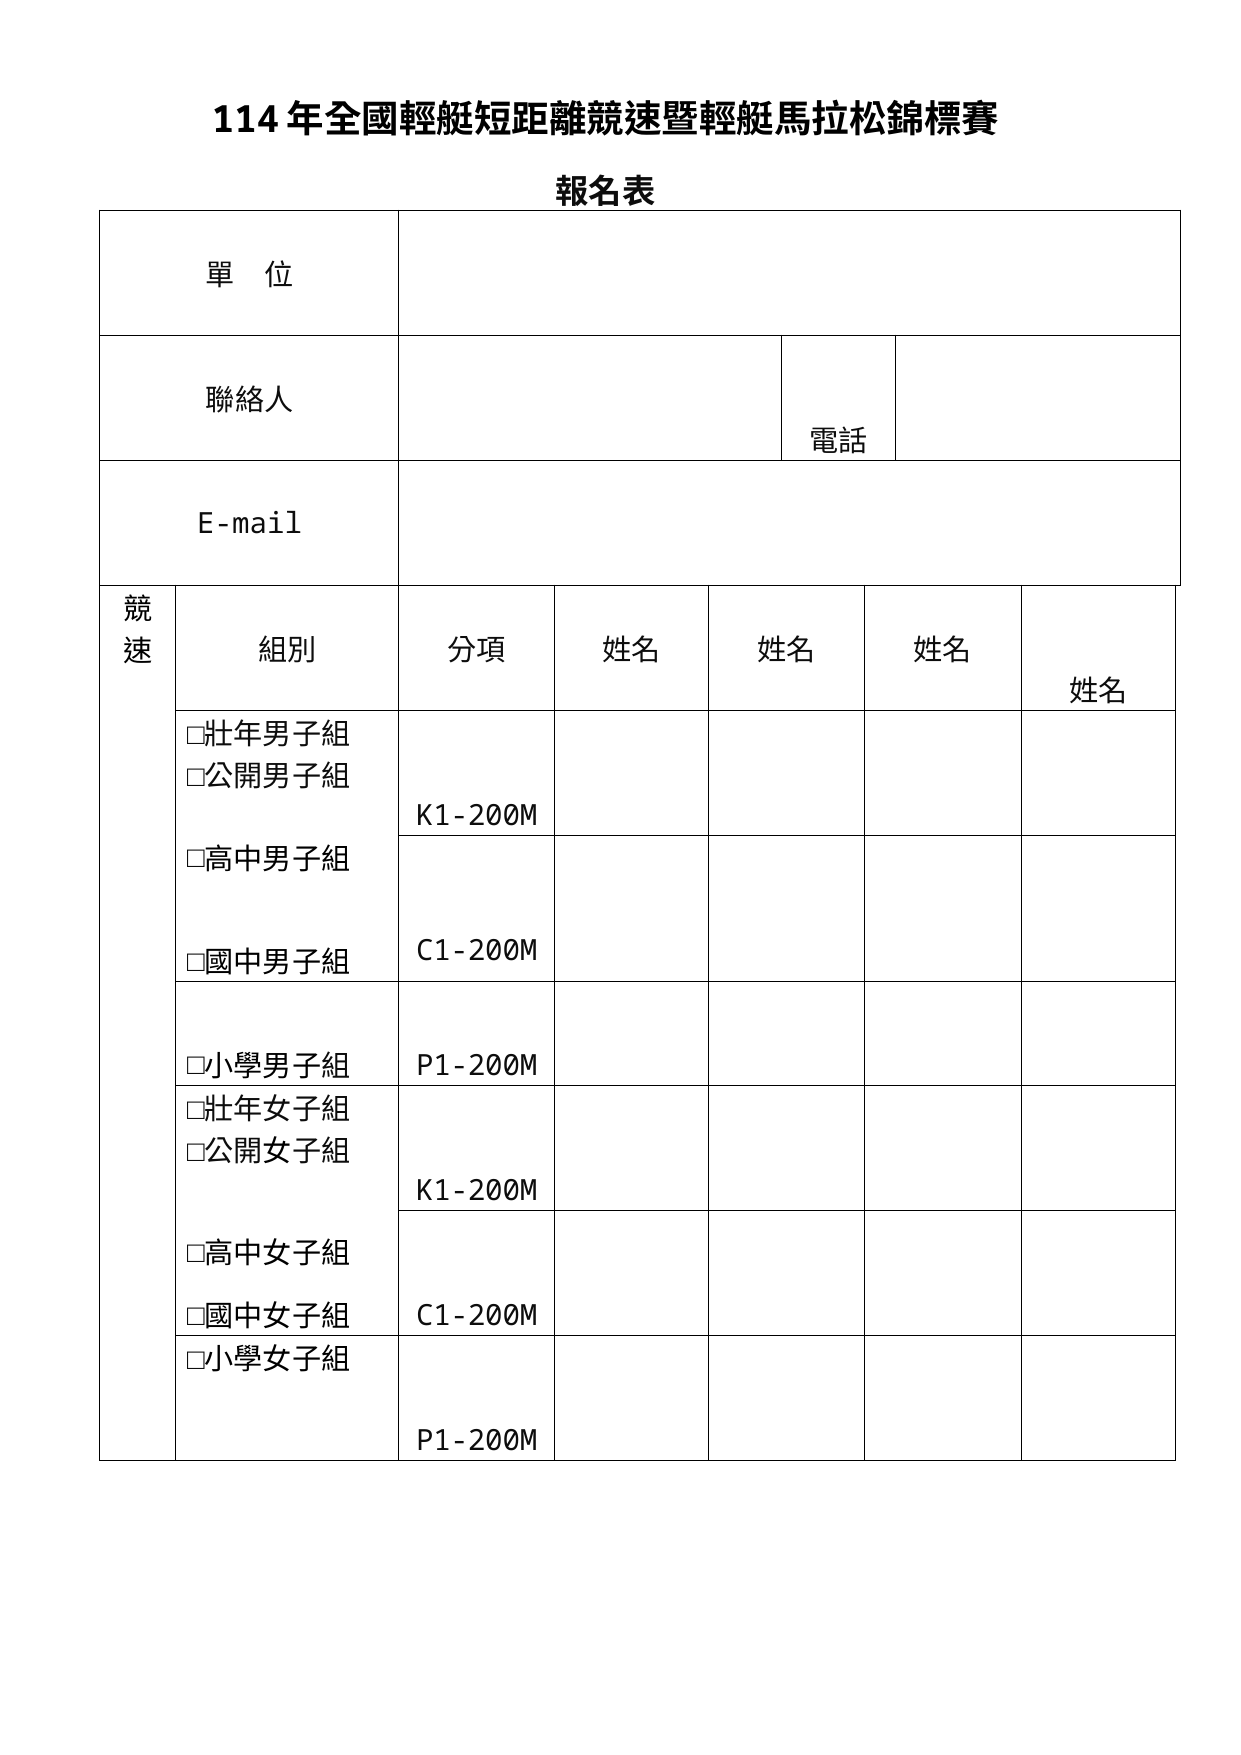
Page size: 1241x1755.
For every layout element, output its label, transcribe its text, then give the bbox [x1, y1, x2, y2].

table_cell E-mail [100, 461, 398, 584]
table_cell [1176, 981, 1181, 1084]
table_cell [865, 836, 1021, 981]
table_cell [709, 982, 864, 1084]
table_cell [1176, 710, 1181, 834]
table_cell K1-200M [399, 711, 554, 834]
table_cell [399, 336, 781, 459]
table_cell K1-200M [399, 1086, 554, 1209]
table_cell [1022, 836, 1175, 981]
table_cell □壯年男子組 □公開男子組 □高中男子組 □國中男子組 [176, 711, 398, 981]
table_cell [709, 1086, 864, 1209]
table_cell 姓名 [1022, 586, 1175, 709]
table_cell [1022, 711, 1175, 834]
table_cell □小學女子組 [176, 1336, 398, 1459]
text 報名表 [133, 147, 1078, 209]
table_cell [865, 1086, 1021, 1209]
table_cell 姓名 [555, 586, 708, 709]
table_cell [1022, 1211, 1175, 1334]
table_cell [399, 461, 1180, 584]
table_cell [1176, 1085, 1181, 1209]
table_cell P1-200M [399, 982, 554, 1084]
table_cell [709, 1211, 864, 1334]
table_cell [1022, 1336, 1175, 1459]
table_cell [555, 711, 708, 834]
table_cell 組別 [176, 586, 398, 709]
table_cell C1-200M [399, 836, 554, 981]
table_cell 聯絡人 [100, 336, 398, 459]
table_cell □壯年女子組 □公開女子組 □高中女子組 □國中女子組 [176, 1086, 398, 1334]
table_cell [555, 1211, 708, 1334]
table_cell 競速 [100, 586, 175, 1459]
table_cell C1-200M [399, 1211, 554, 1334]
table_cell [1176, 1210, 1181, 1334]
table_cell [865, 1336, 1021, 1459]
table_cell [1022, 1086, 1175, 1209]
table_header 單 位 [100, 211, 398, 334]
table_cell [865, 711, 1021, 834]
table_cell □小學男子組 [176, 982, 398, 1084]
table_cell [1022, 982, 1175, 1084]
table_cell 分項 [399, 586, 554, 709]
table_cell [555, 836, 708, 981]
table_cell [709, 836, 864, 981]
table_cell 姓名 [709, 586, 864, 709]
table_cell [555, 1086, 708, 1209]
table_cell 電話 [782, 336, 895, 459]
table_cell [1176, 835, 1181, 981]
table_cell [865, 982, 1021, 1084]
table_cell 姓名 [865, 586, 1021, 709]
table_cell [865, 1211, 1021, 1334]
table_cell [1176, 1335, 1181, 1459]
table_cell [555, 982, 708, 1084]
table_header [399, 211, 1180, 334]
table_cell P1-200M [399, 1336, 554, 1459]
table_cell [896, 336, 1180, 459]
table_cell [1176, 586, 1181, 709]
table_cell [709, 1336, 864, 1459]
table_cell [709, 711, 864, 834]
table_cell [555, 1336, 708, 1459]
